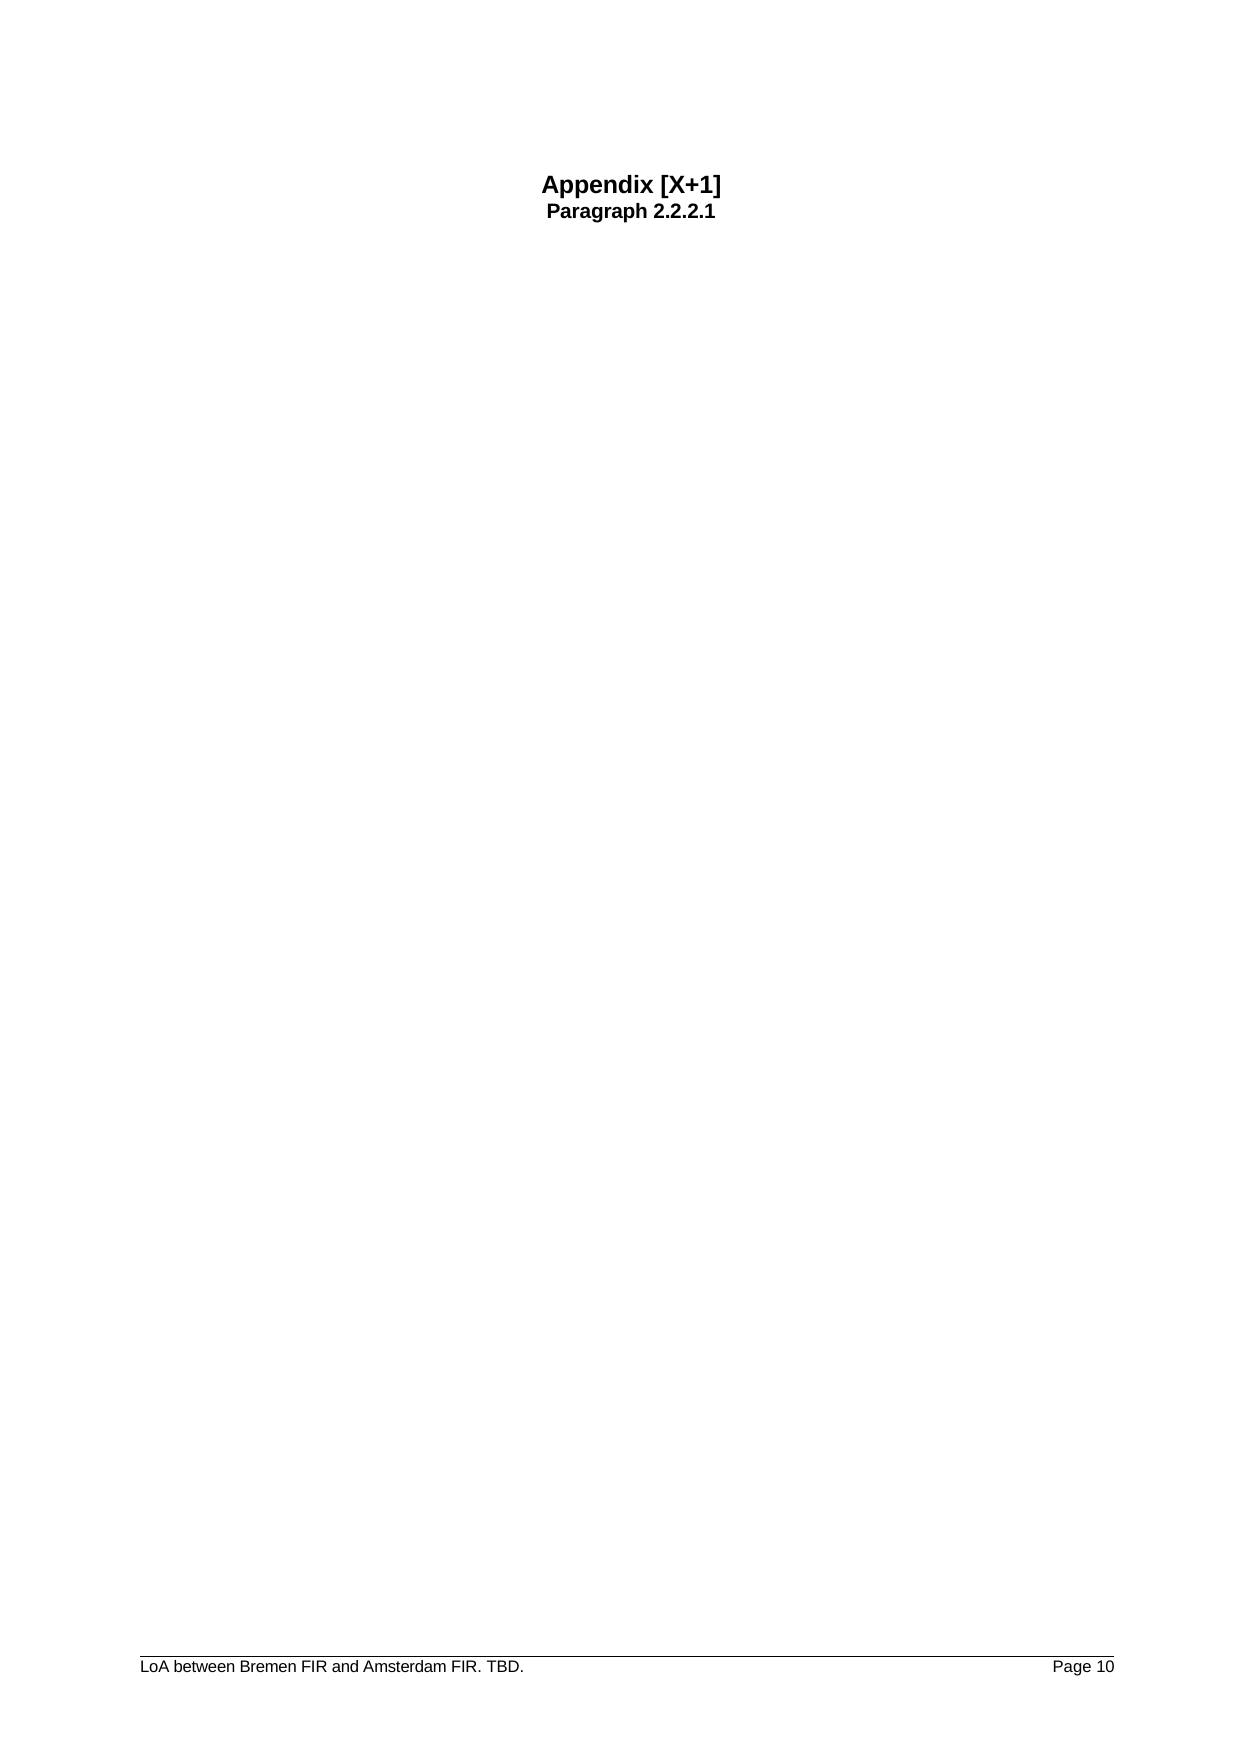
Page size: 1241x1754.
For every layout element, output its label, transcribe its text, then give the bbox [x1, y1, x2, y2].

text Appendix [X+1] [140, 170, 1122, 198]
text Paragraph 2.2.2.1 [140, 198, 1122, 222]
